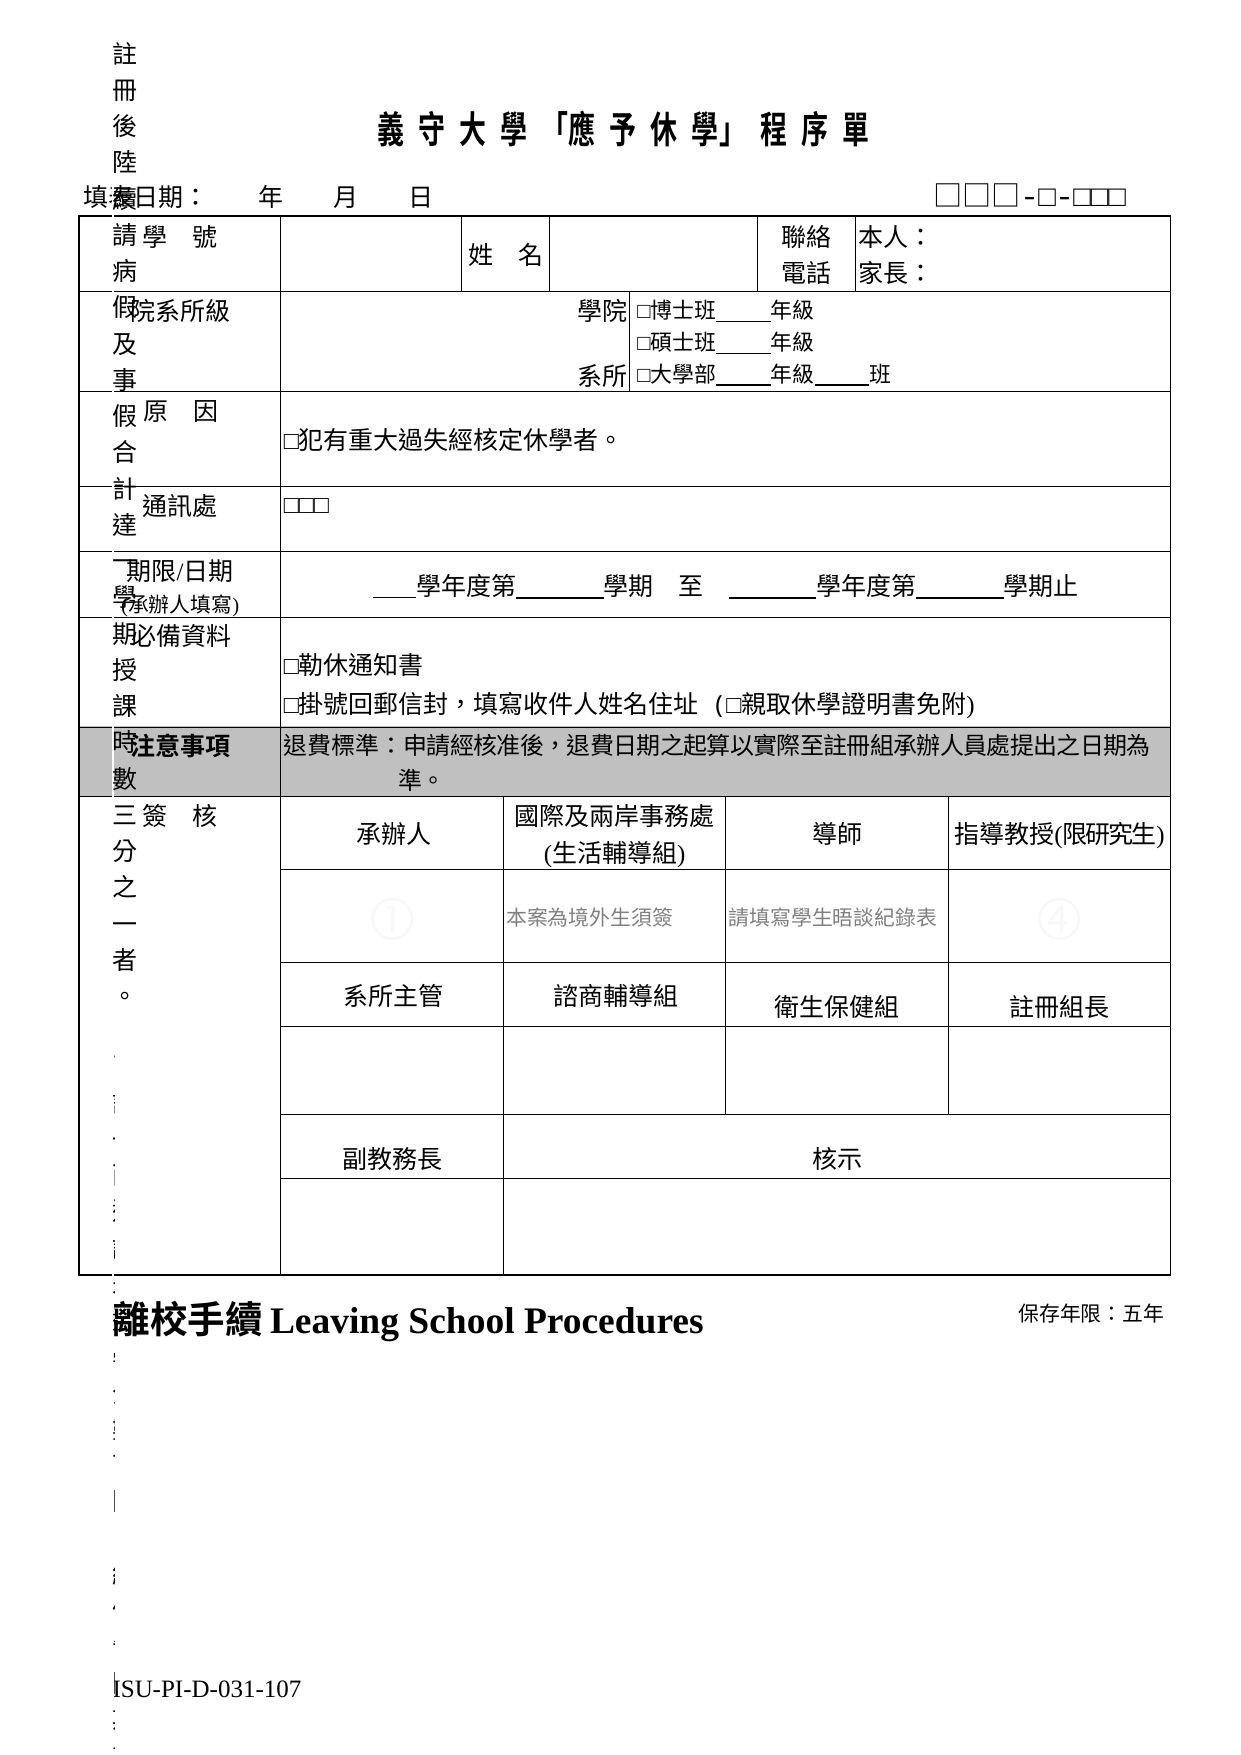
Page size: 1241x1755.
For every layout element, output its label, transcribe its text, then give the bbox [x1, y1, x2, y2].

table_cell 通訊處 [114, 487, 280, 551]
table_cell [949, 1027, 1170, 1114]
table_header 學 號 [114, 217, 280, 291]
table_cell [726, 1027, 948, 1114]
table_cell □□□ [281, 487, 1170, 551]
table_cell [281, 1027, 503, 1114]
table_cell □博士班 年級 □碩士班 年級 □大學部 年級 班 [630, 292, 1170, 391]
table_cell 期限/日期 (承辦人填寫) [114, 552, 280, 616]
table_cell □勒休通知書 □掛號回郵信封，填寫收件人姓名住址 (□親取休學證明書免附) [281, 618, 1170, 726]
table_cell 副教務長 [281, 1115, 503, 1178]
table_cell 諮商輔導組 [504, 963, 725, 1026]
table_header 本人： 家長： [856, 217, 1170, 291]
table_cell [504, 1027, 725, 1114]
table_header [550, 217, 757, 291]
table_cell 國際及兩岸事務處(生活輔導組) [504, 797, 725, 869]
table_cell 指導教授(限研究生) [949, 797, 1170, 869]
table_cell  [949, 870, 1170, 962]
table_cell 原 因 [114, 392, 280, 486]
table_cell 衛生保健組 [726, 963, 948, 1026]
table_cell [80, 487, 112, 551]
table_cell 承辦人 [281, 797, 503, 869]
text 填表日期： 年 月 日 □□□-□-□□□ [114, 173, 1191, 215]
table_header 聯絡 電話 [758, 217, 855, 291]
table_cell [80, 618, 112, 726]
table_cell [80, 797, 112, 1274]
table_cell [80, 292, 112, 391]
subtitle 義 守 大 學 「應 予 休 學」 程 序 單 [114, 100, 1137, 154]
text 離校手續Leaving School Procedures [114, 1276, 1196, 1338]
table_cell 導師 [726, 797, 948, 869]
text 填表日期： 年 月 日 □□□-□-□□□ [83, 173, 112, 215]
table_cell 必備資料 [114, 618, 280, 726]
table_header [281, 217, 461, 291]
text 保存年限：五年 [1018, 1297, 1181, 1328]
table_cell [80, 392, 112, 486]
table_cell 注意事項 [114, 728, 280, 796]
table_cell  [281, 870, 503, 962]
table_cell 系所主管 [281, 963, 503, 1026]
table_cell 院系所級 [114, 292, 280, 391]
table_header [80, 217, 112, 291]
table_cell [80, 552, 112, 616]
table_cell [504, 1179, 1170, 1274]
table_cell 退費標準：申請經核准後，退費日期之起算以實際至註冊組承辦人員處提出之日期為準。 [281, 728, 1170, 796]
table_cell □犯有重大過失經核定休學者。 [281, 392, 1170, 486]
table_cell 學院 系所 [281, 292, 629, 391]
table_header 姓 名 [462, 217, 549, 291]
table_cell 請填寫學生晤談紀錄表 [726, 870, 948, 962]
table_cell 註冊組長 [949, 963, 1170, 1026]
table_cell [281, 1179, 503, 1274]
table_cell 核示 [504, 1115, 1170, 1178]
table_cell 學年度第 學期 至 學年度第 學期止 [281, 552, 1170, 616]
table_cell 簽 核 [114, 797, 280, 1274]
table_cell 本案為境外生須簽 [504, 870, 725, 962]
table_cell [80, 728, 112, 796]
